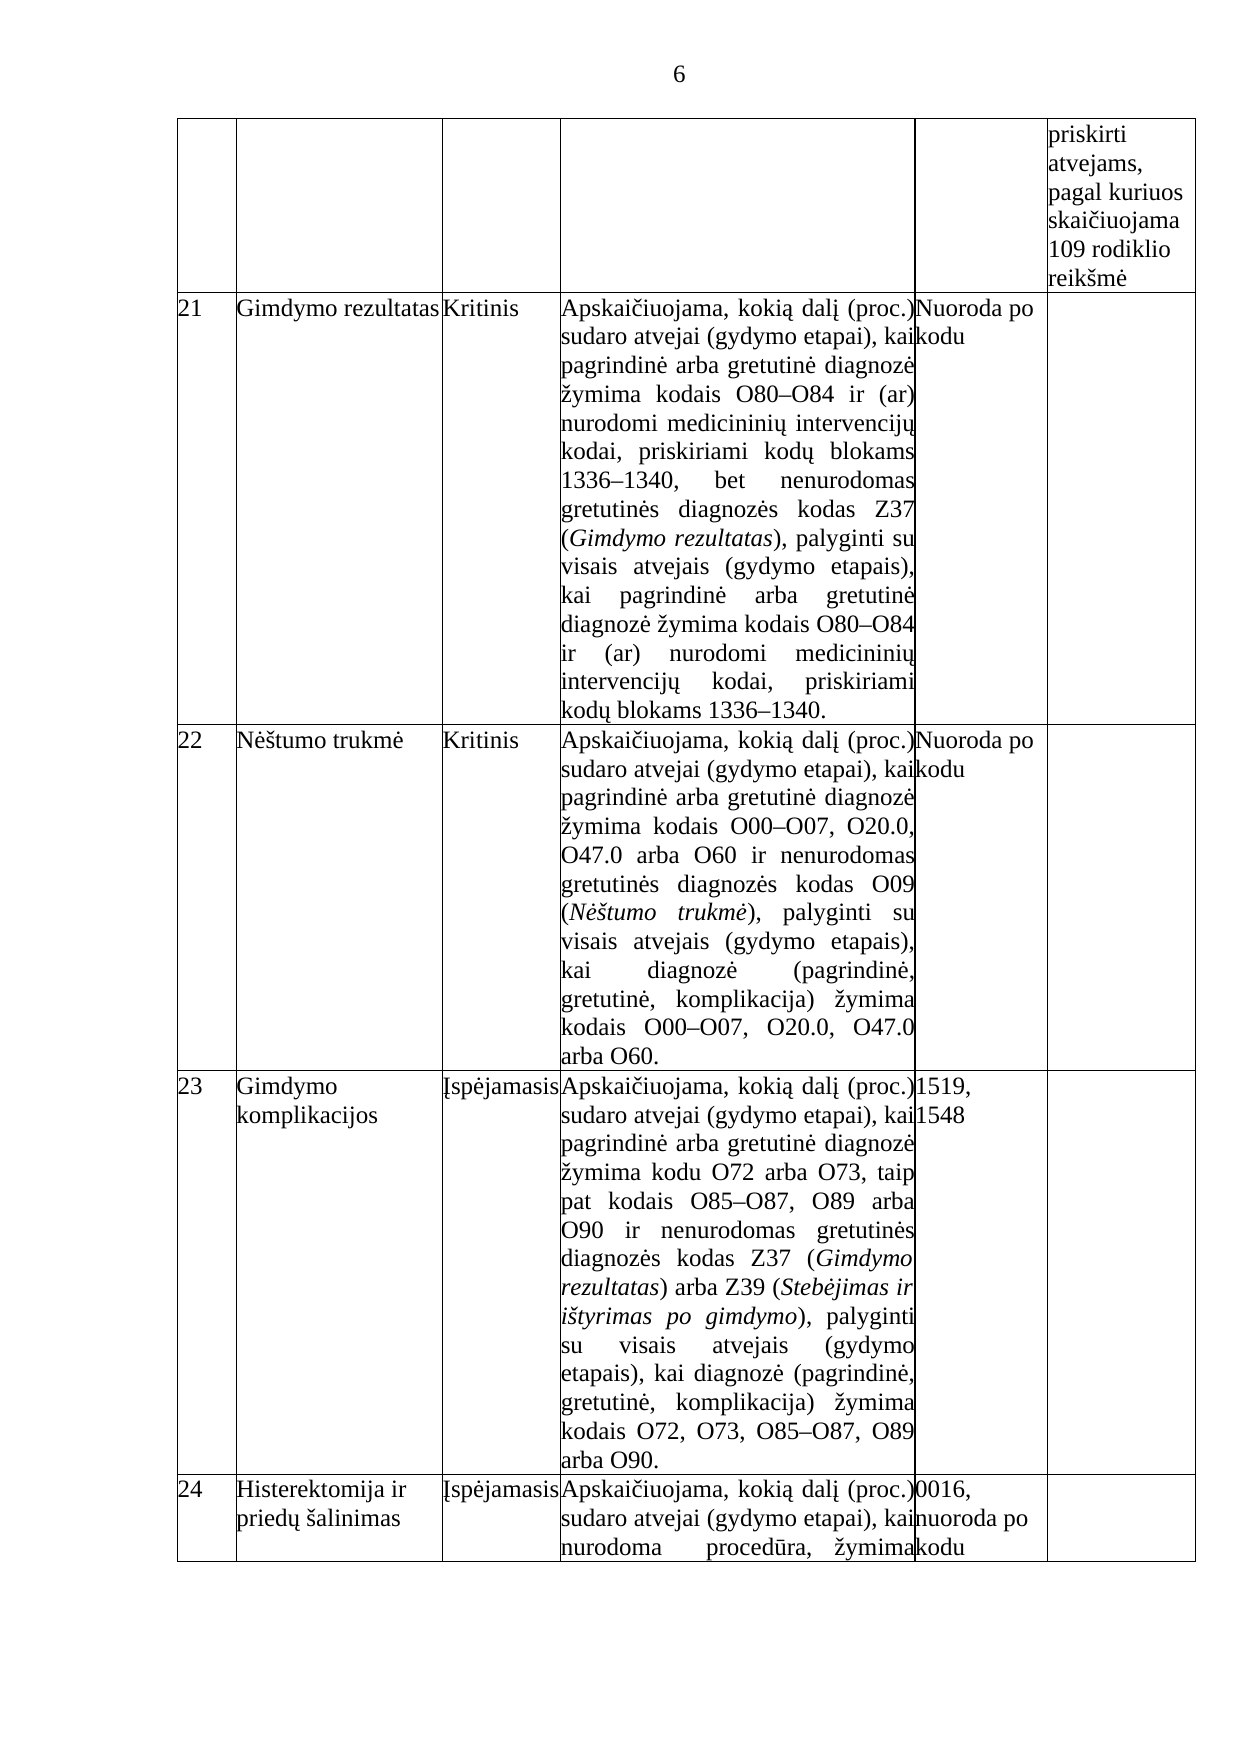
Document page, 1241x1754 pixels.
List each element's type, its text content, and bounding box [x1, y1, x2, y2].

table_cell [561, 119, 914, 292]
table_cell [1048, 1475, 1195, 1561]
table_cell Nėštumo trukmė [237, 725, 442, 1070]
table_cell [178, 119, 236, 292]
table_cell Įspėjamasis [443, 1071, 560, 1473]
table_cell [916, 119, 1047, 292]
table_cell Kritinis [443, 293, 560, 724]
table_cell [1048, 293, 1195, 724]
table_cell Apskaičiuojama, kokią dalį (proc.) sudaro atvejai (gydymo etapai), kai pagrindinė arba gretutinė diagnozė žymima kodu O72 arba O73, taip pat kodais O85‒O87, O89 arba O90 ir nenurodomas gretutinės diagnozės kodas Z37 (Gimdymo rezultatas) arba Z39 (Stebėjimas ir ištyrimas po gimdymo), palyginti su visais atvejais (gydymo etapais), kai diagnozė (pagrindinė, gretutinė, komplikacija) žymima kodais O72, O73, O85‒O87, O89 arba O90. [561, 1071, 914, 1473]
table_cell 21 [178, 293, 236, 724]
table_cell Gimdymo komplikacijos [237, 1071, 442, 1473]
table_cell Gimdymo rezultatas [237, 293, 442, 724]
table_cell [1048, 725, 1195, 1070]
table_cell Apskaičiuojama, kokią dalį (proc.) sudaro atvejai (gydymo etapai), kai pagrindinė arba gretutinė diagnozė žymima kodais O80‒O84 ir (ar) nurodomi medicininių intervencijų kodai, priskiriami kodų blokams 1336–1340, bet nenurodomas gretutinės diagnozės kodas Z37 (Gimdymo rezultatas), palyginti su visais atvejais (gydymo etapais), kai pagrindinė arba gretutinė diagnozė žymima kodais O80‒O84 ir (ar) nurodomi medicininių intervencijų kodai, priskiriami kodų blokams 1336–1340. [561, 293, 914, 724]
table_cell [1048, 1071, 1195, 1473]
table_cell Apskaičiuojama, kokią dalį (proc.) sudaro atvejai (gydymo etapai), kai pagrindinė arba gretutinė diagnozė žymima kodais O00–O07, O20.0, O47.0 arba O60 ir nenurodomas gretutinės diagnozės kodas O09 (Nėštumo trukmė), palyginti su visais atvejais (gydymo etapais), kai diagnozė (pagrindinė, gretutinė, komplikacija) žymima kodais O00–O07, O20.0, O47.0 arba O60. [561, 725, 914, 1070]
table_cell 1519, 1548 [916, 1071, 1047, 1473]
table_cell Nuoroda po kodu [916, 293, 1047, 724]
table_cell Histerektomija ir priedų šalinimas [237, 1475, 442, 1561]
table_cell [237, 119, 442, 292]
table_cell Apskaičiuojama, kokią dalį (proc.) sudaro atvejai (gydymo etapai), kai nurodoma procedūra, žymima atitinkamu kodu, priskiriamu kodų blokui [1268] arba [1269], ir papildomai nurodomos medicininės intervencijos, žymimos kodais, priskiriamais kodų blokui [1243], [1244], [1251] arba [1252], palyginti su visais atvejais (gydymo etapais), kai nurodoma procedūra, žymima atitinkamu kodu iš kodų bloko [1268] arba [1269]. [561, 1475, 914, 1561]
table_cell 22 [178, 725, 236, 1070]
table_cell [443, 119, 560, 292]
table_cell Nuoroda po kodu [916, 725, 1047, 1070]
table_cell Kritinis [443, 725, 560, 1070]
table_cell 0016, nuoroda po kodu [916, 1475, 1047, 1561]
table_cell 23 [178, 1071, 236, 1473]
table_cell 24 [178, 1475, 236, 1561]
table_cell priskirti atvejams, pagal kuriuos skaičiuojama 109 rodiklio reikšmė [1048, 119, 1195, 292]
table_cell Įspėjamasis [443, 1475, 560, 1561]
